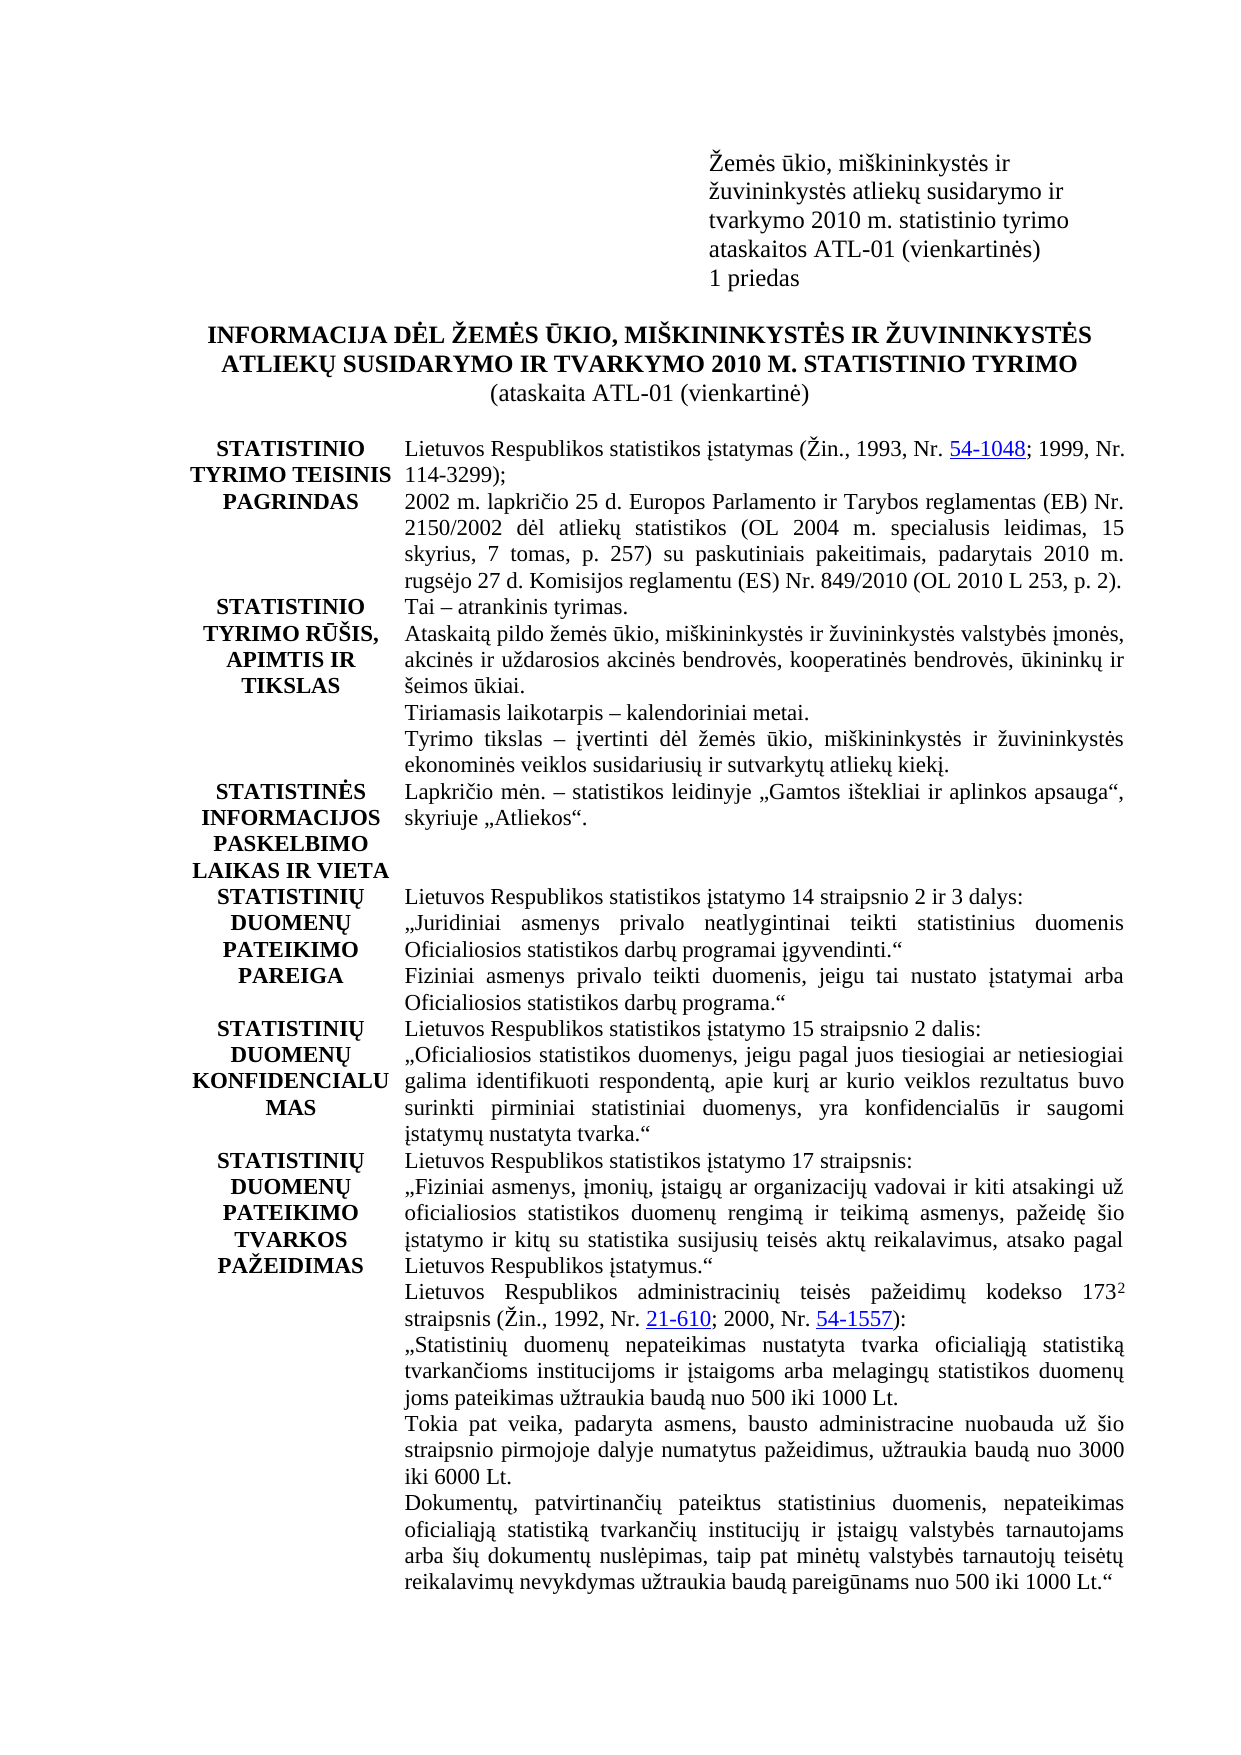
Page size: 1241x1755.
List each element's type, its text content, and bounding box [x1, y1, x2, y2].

table_cell STATISTINIŲ DUOMENŲ PATEIKIMO PAREIGA [181, 883, 400, 1015]
table_cell STATISTINIO TYRIMO RŪŠIS, APIMTIS IR TIKSLAS [181, 593, 400, 778]
text INFORMACIJA DĖL ŽEMĖS ŪKIO, MIŠKININKYSTĖS IR ŽUVININKYSTĖS ATLIEKŲ SUSIDARYMO IR TVARKYMO 2010 M. STATISTINIO TYRIMO [177, 320, 1122, 378]
table_cell STATISTINIŲ DUOMENŲ KONFIDENCIALUMAS [181, 1015, 400, 1147]
text Žemės ūkio, miškininkystės ir [177, 148, 1122, 176]
text 1 priedas [177, 263, 1122, 291]
text ataskaitos ATL-01 (vienkartinės) [177, 234, 1122, 263]
text žuvininkystės atliekų susidarymo ir [177, 176, 1122, 205]
table_cell Lapkričio mėn. – statistikos leidinyje „Gamtos ištekliai ir aplinkos apsauga“, skyriuje „Atliekos“. [400, 778, 1129, 883]
table_cell STATISTINIŲ DUOMENŲ PATEIKIMO TVARKOS PAŽEIDIMAS [181, 1147, 400, 1595]
text tvarkymo 2010 m. statistinio tyrimo [177, 205, 1122, 234]
text (ataskaita ATL-01 (vienkartinė) [177, 378, 1122, 406]
table_header STATISTINIO TYRIMO TEISINIS PAGRINDAS [181, 435, 400, 593]
